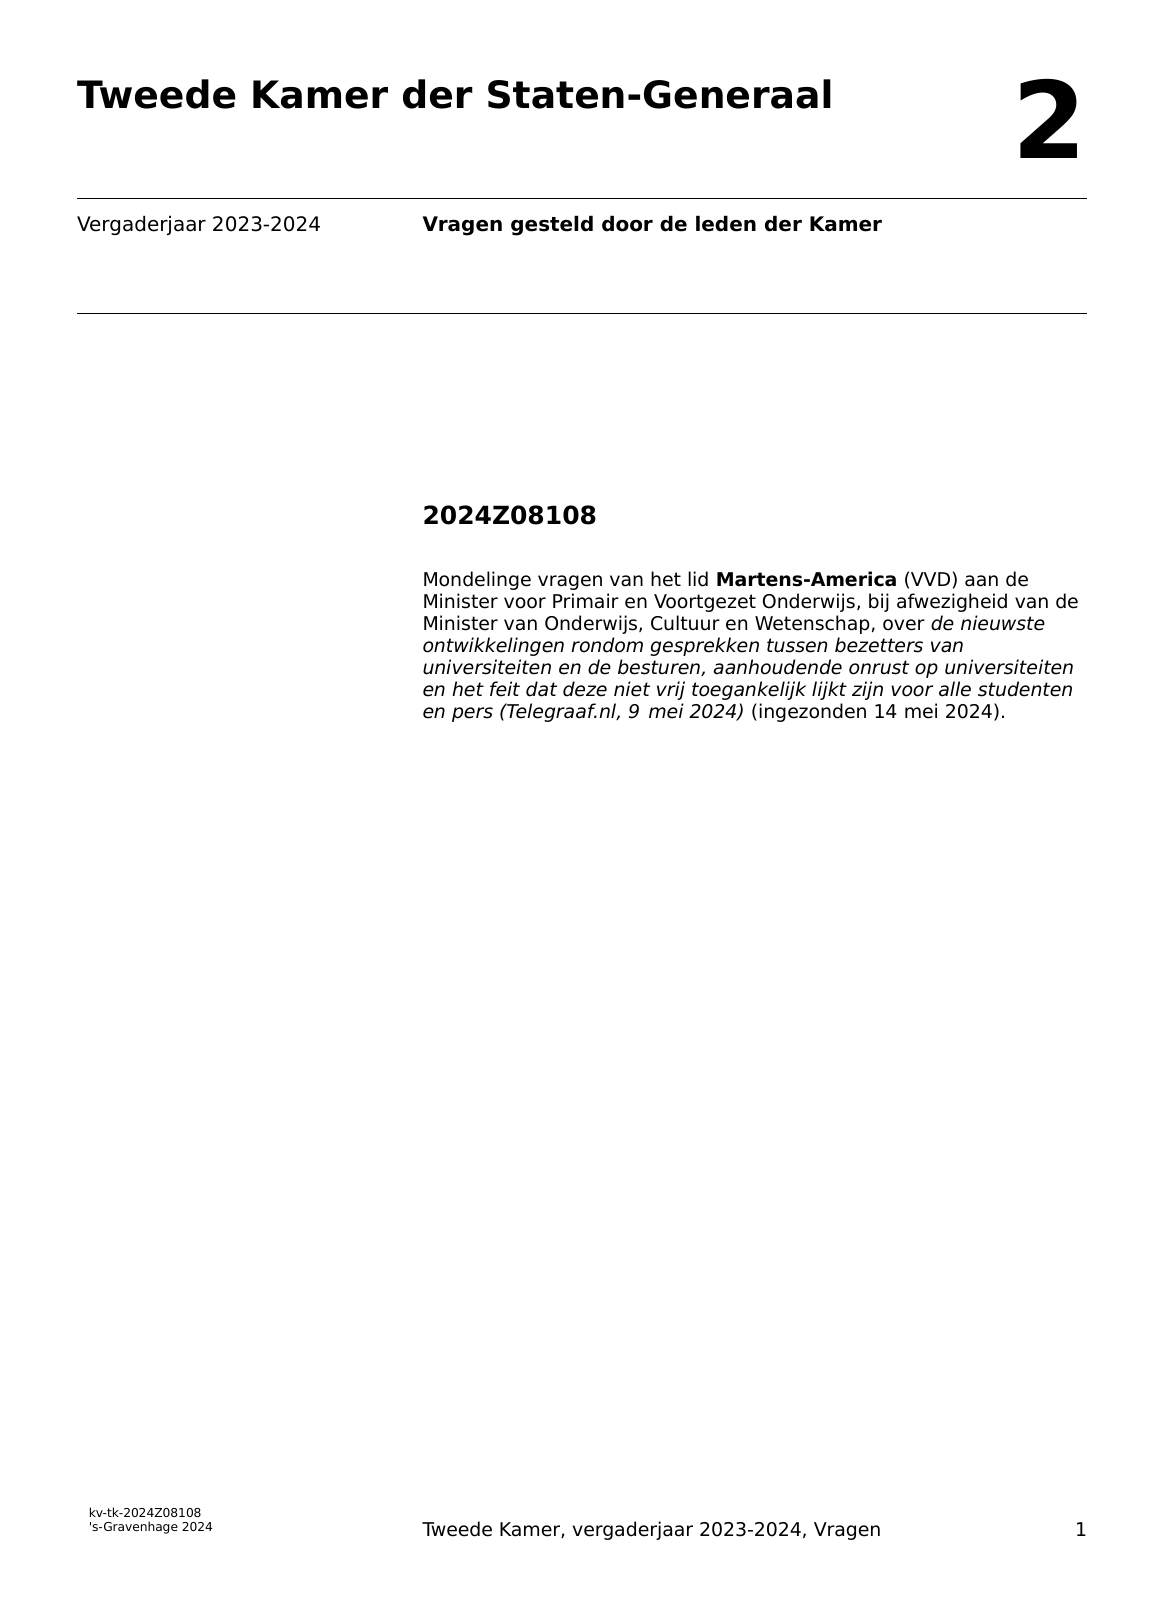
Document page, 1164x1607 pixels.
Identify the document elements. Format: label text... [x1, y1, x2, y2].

text kv-tk-2024Z08108 [88, 1506, 323, 1520]
table_header 2 [886, 59, 1087, 198]
table_cell Vergaderjaar 2023-2024 [77, 199, 422, 313]
table_cell Vragen gesteld door de leden der Kamer [422, 199, 1087, 313]
table_header Tweede Kamer der Staten-Generaal [77, 59, 886, 198]
text 's-Gravenhage 2024 [88, 1520, 323, 1534]
text Mondelinge vragen van het lid Martens-America (VVD) aan de Minister voor Primair en Voortgezet Onderwijs, bij afwezigheid van de Minister van Onderwijs, Cultuur en Wetenschap, over de nieuwste ontwikkelingen rondom gesprekken tussen bezetters van universiteiten en de besturen, aanhoudende onrust op universiteiten en het feit dat deze niet vrij toegankelijk lijkt zijn voor alle studenten en pers (Telegraaf.nl, 9 mei 2024) (ingezonden 14 mei 2024). [422, 569, 1087, 723]
text 2024Z08108 [422, 501, 1087, 531]
